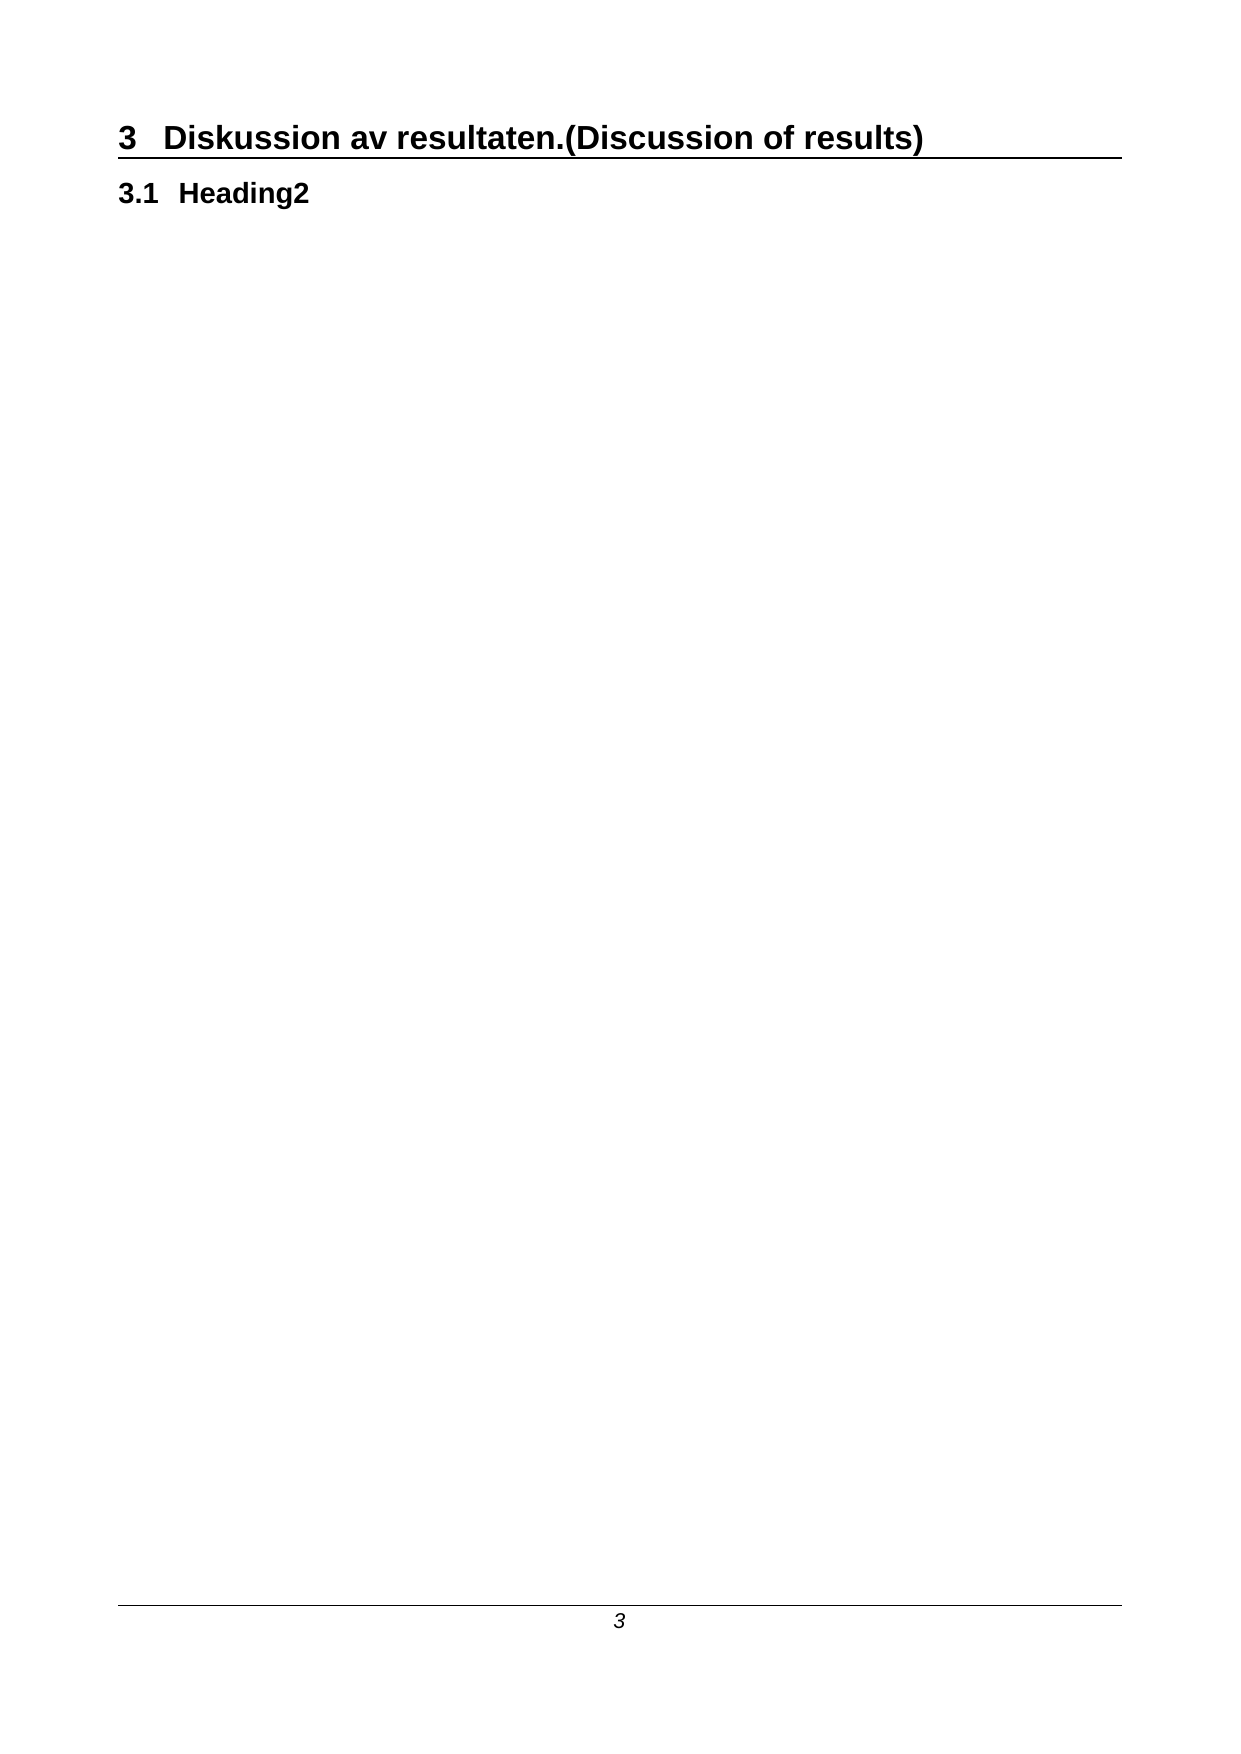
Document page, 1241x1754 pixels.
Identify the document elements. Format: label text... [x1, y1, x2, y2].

subtitle Heading2 [118, 176, 1122, 210]
subtitle Diskussion av resultaten.(Discussion of results) [118, 118, 1122, 157]
